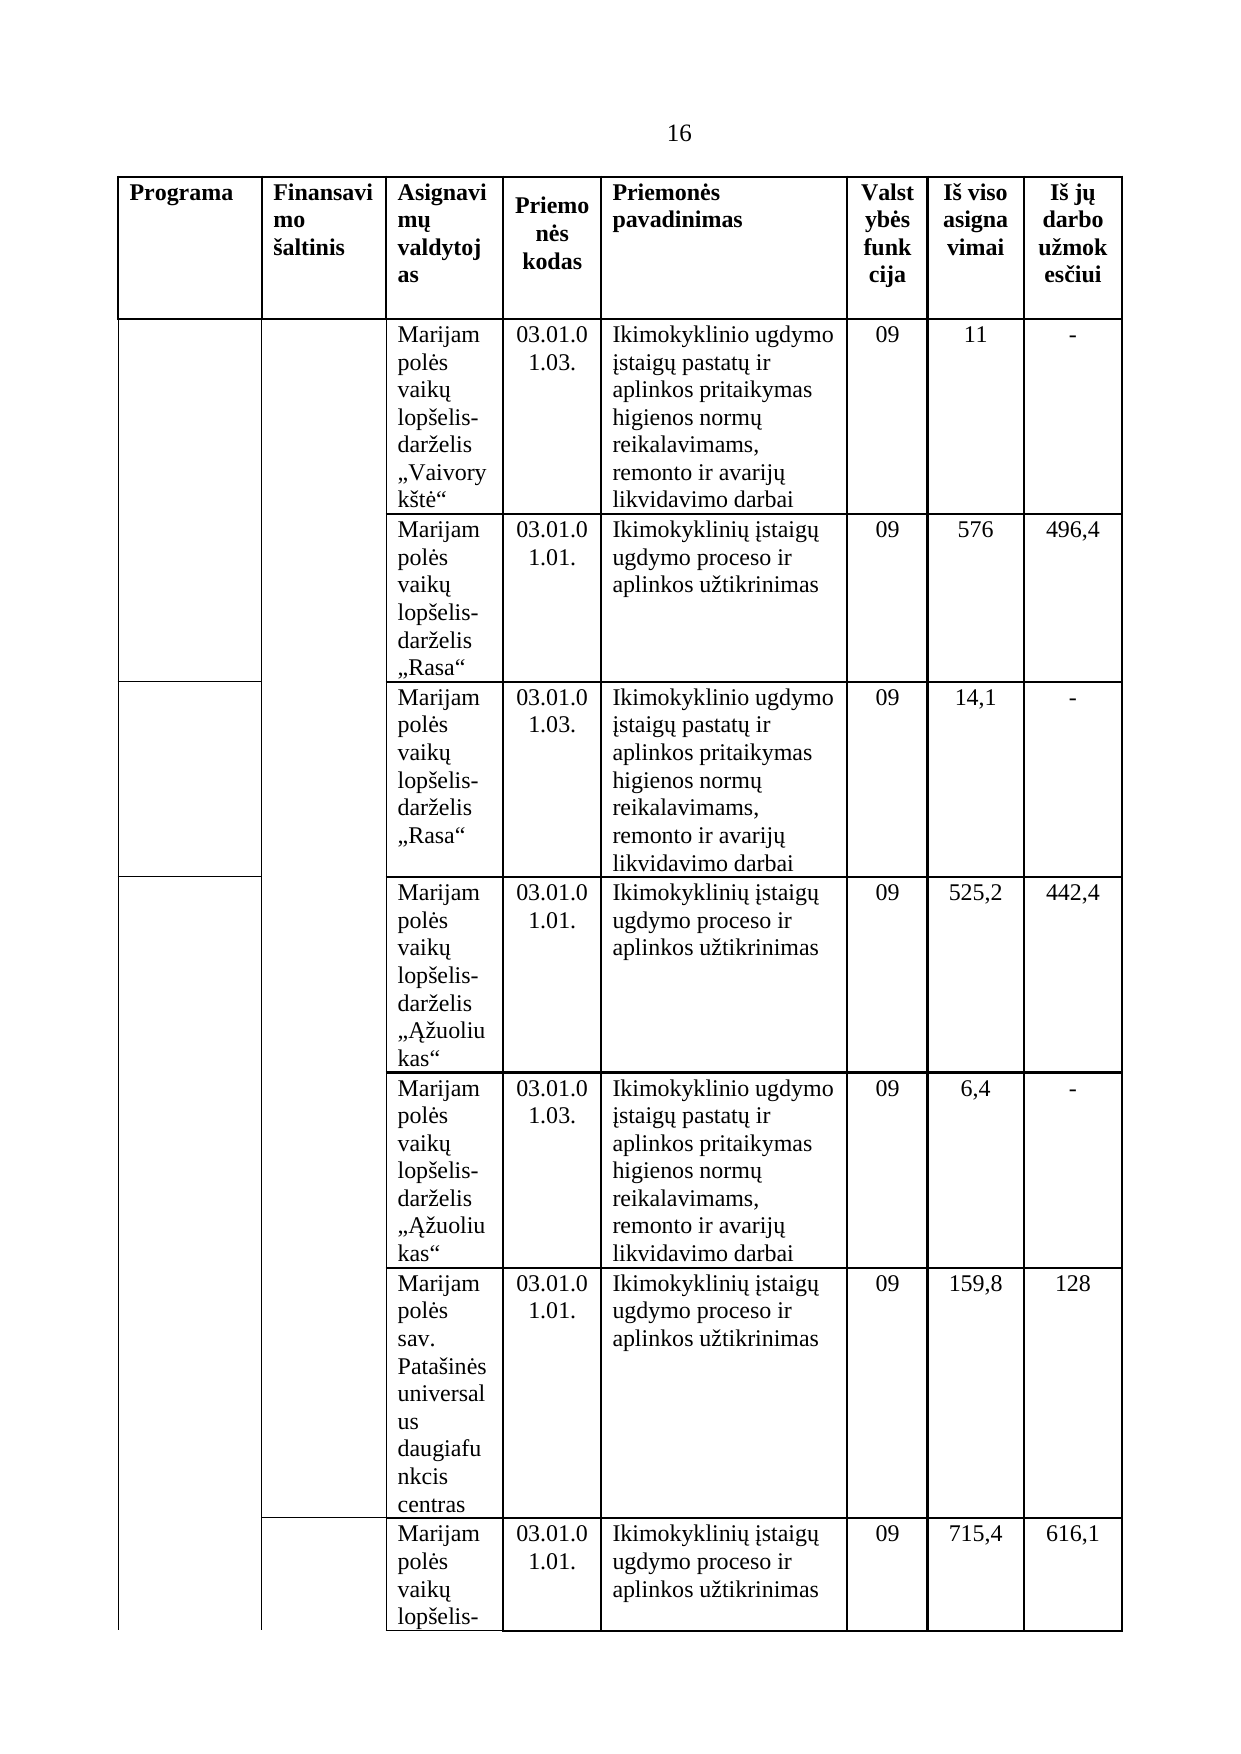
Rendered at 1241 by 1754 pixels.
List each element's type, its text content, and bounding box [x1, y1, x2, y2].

table_cell Marijampolės vaikų lopšelis- [387, 1519, 502, 1630]
table_cell 09 [848, 1519, 926, 1630]
table_cell Marijampolės vaikų lopšelis-darželis „Rasa“ [387, 683, 502, 876]
table_cell 496,4 [1025, 515, 1121, 681]
table_header Asignavimų valdytojas [387, 178, 502, 288]
table_cell [602, 288, 846, 318]
table_cell 09 [848, 1269, 926, 1517]
table_cell [387, 288, 502, 318]
table_cell 616,1 [1025, 1519, 1121, 1630]
table_cell 576 [929, 515, 1023, 681]
table_cell Marijampolės vaikų lopšelis-darželis „Rasa“ [387, 515, 502, 681]
table_header Iš jų darbo užmokesčiui [1025, 178, 1121, 318]
table_cell [119, 682, 261, 876]
table_header Programa [119, 178, 261, 288]
table_cell 03.01.01.03. [504, 1074, 600, 1267]
table_cell - [1025, 320, 1121, 513]
table_cell Ikimokyklinių įstaigų ugdymo proceso ir aplinkos užtikrinimas [602, 1519, 846, 1630]
table_cell Ikimokyklinio ugdymo įstaigų pastatų ir aplinkos pritaikymas higienos normų reikalavimams, remonto ir avarijų likvidavimo darbai [602, 683, 846, 876]
table_cell 159,8 [929, 1269, 1023, 1517]
table_cell [504, 288, 600, 318]
table_cell 03.01.01.03. [504, 683, 600, 876]
table_cell 14,1 [929, 683, 1023, 876]
table_cell 11 [929, 320, 1023, 513]
table_cell Ikimokyklinio ugdymo įstaigų pastatų ir aplinkos pritaikymas higienos normų reikalavimams, remonto ir avarijų likvidavimo darbai [602, 1074, 846, 1267]
table_cell 6,4 [929, 1074, 1023, 1267]
table_cell [263, 288, 385, 318]
table_cell 03.01.01.03. [504, 320, 600, 513]
table_header Finansavimo šaltinis [263, 178, 385, 288]
table_cell 03.01.01.01. [504, 1519, 600, 1630]
table_cell Marijampolės vaikų lopšelis-darželis „Ąžuoliukas“ [387, 1074, 502, 1267]
table_cell Ikimokyklinių įstaigų ugdymo proceso ir aplinkos užtikrinimas [602, 878, 846, 1071]
table_cell Ikimokyklinių įstaigų ugdymo proceso ir aplinkos užtikrinimas [602, 515, 846, 681]
table_cell Ikimokyklinio ugdymo įstaigų pastatų ir aplinkos pritaikymas higienos normų reikalavimams, remonto ir avarijų likvidavimo darbai [602, 320, 846, 513]
table_cell [262, 1518, 386, 1630]
table_cell 715,4 [929, 1519, 1023, 1630]
table_cell [262, 320, 386, 1517]
table_cell [119, 288, 261, 318]
table_cell 09 [848, 683, 926, 876]
table_header Priemonės pavadinimas [602, 178, 846, 288]
table_cell Marijampolės sav. Patašinės universalus daugiafunkcis centras [387, 1269, 502, 1517]
table_cell Ikimokyklinių įstaigų ugdymo proceso ir aplinkos užtikrinimas [602, 1269, 846, 1517]
table_cell Marijampolės vaikų lopšelis-darželis „Ąžuoliukas“ [387, 878, 502, 1071]
table_cell Marijampolės vaikų lopšelis-darželis „Vaivorykštė“ [387, 320, 502, 513]
table_cell 09 [848, 515, 926, 681]
table_cell 09 [848, 878, 926, 1071]
table_header Priemonės kodas [504, 178, 600, 288]
table_cell 03.01.01.01. [504, 878, 600, 1071]
table_cell 128 [1025, 1269, 1121, 1517]
table_cell 525,2 [929, 878, 1023, 1071]
table_cell [119, 877, 261, 1630]
table_header Iš viso asignavimai [929, 178, 1023, 318]
table_cell 09 [848, 320, 926, 513]
table_cell - [1025, 1074, 1121, 1267]
table_cell [848, 288, 926, 318]
table_cell 442,4 [1025, 878, 1121, 1071]
table_cell 03.01.01.01. [504, 515, 600, 681]
table_cell [119, 320, 261, 681]
table_cell 09 [848, 1074, 926, 1267]
table_cell - [1025, 683, 1121, 876]
table_header Valstybės funkcija [848, 178, 926, 288]
table_cell 03.01.01.01. [504, 1269, 600, 1517]
